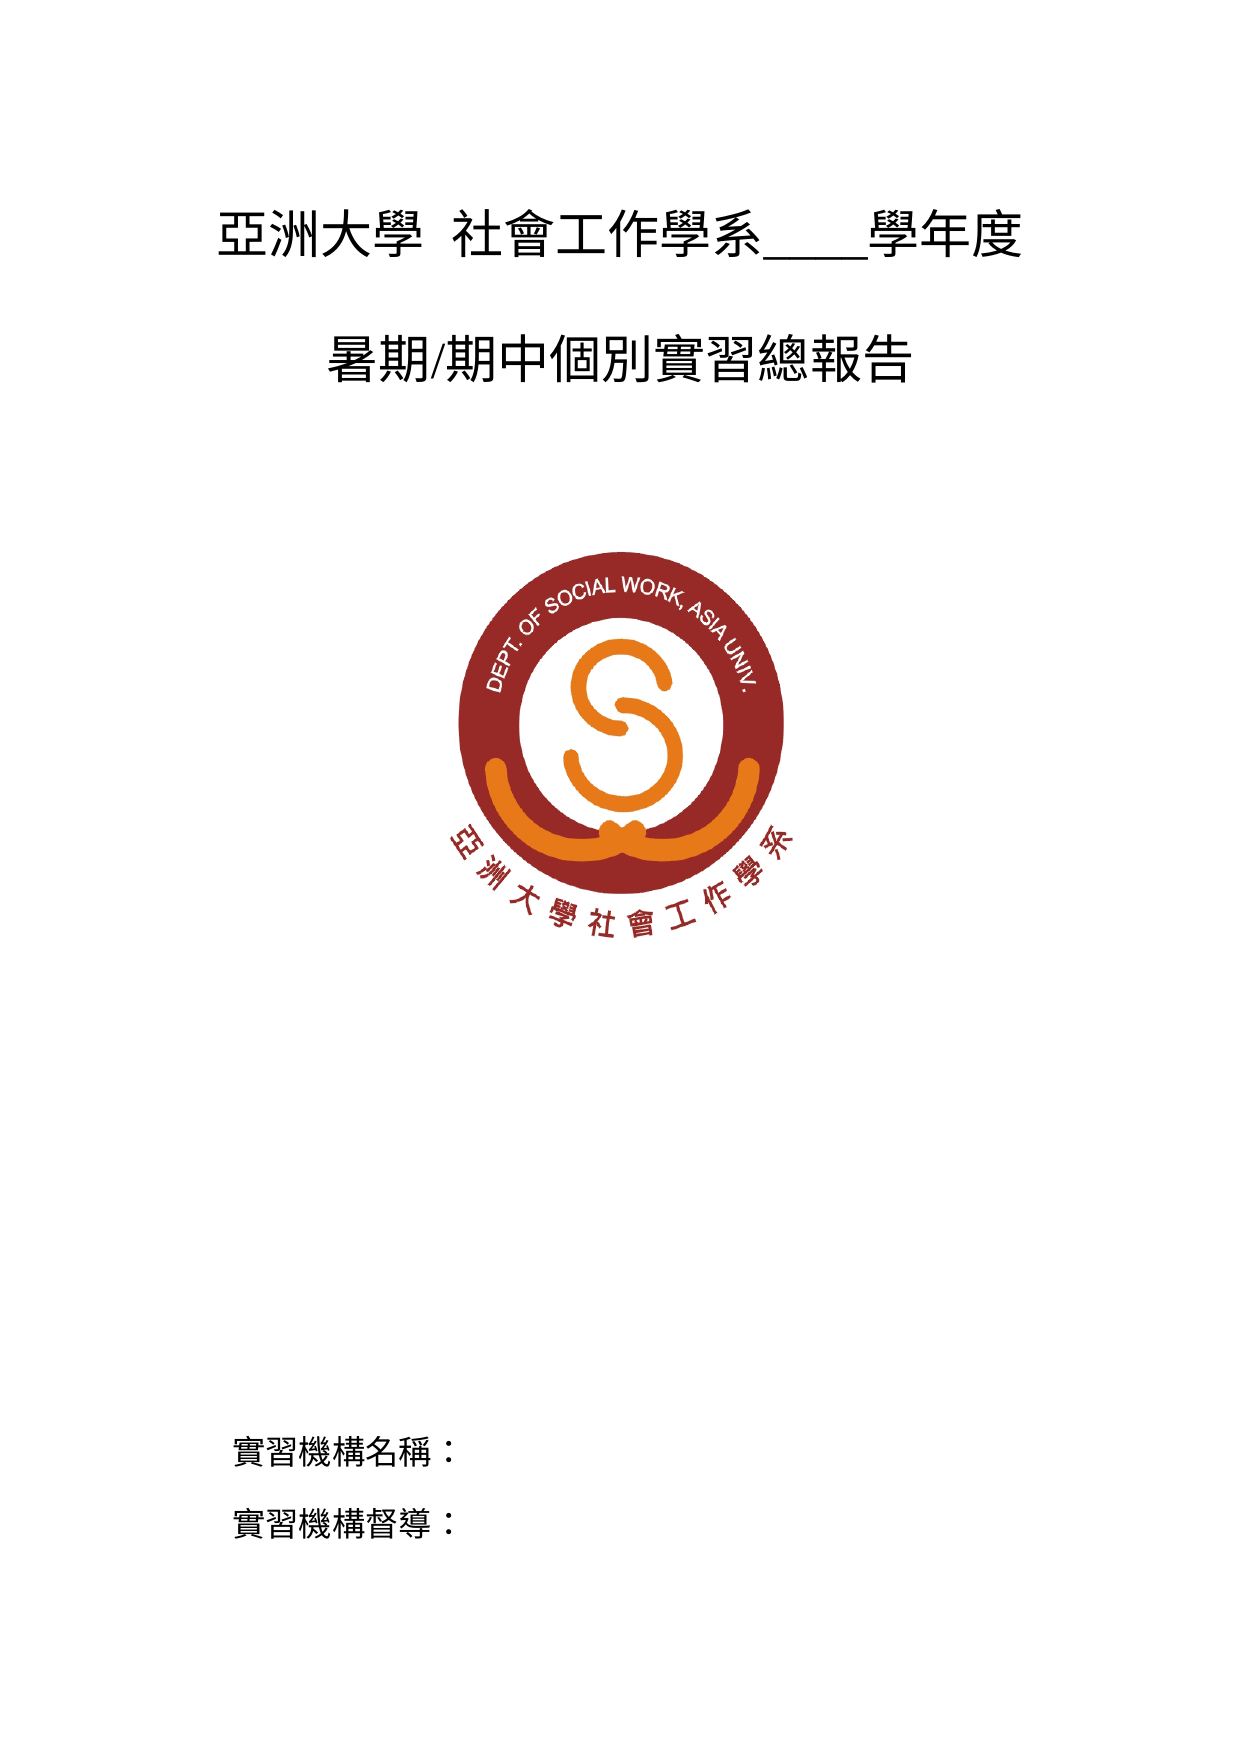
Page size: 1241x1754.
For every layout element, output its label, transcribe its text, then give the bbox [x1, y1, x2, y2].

text 亞洲大學 社會工作學系____學年度 [187, 158, 1053, 283]
subtitle 暑期/期中個別實習總報告 [187, 283, 1053, 408]
text 實習機構督導： [232, 1498, 1053, 1546]
text 實習機構名稱： [232, 1426, 1053, 1474]
